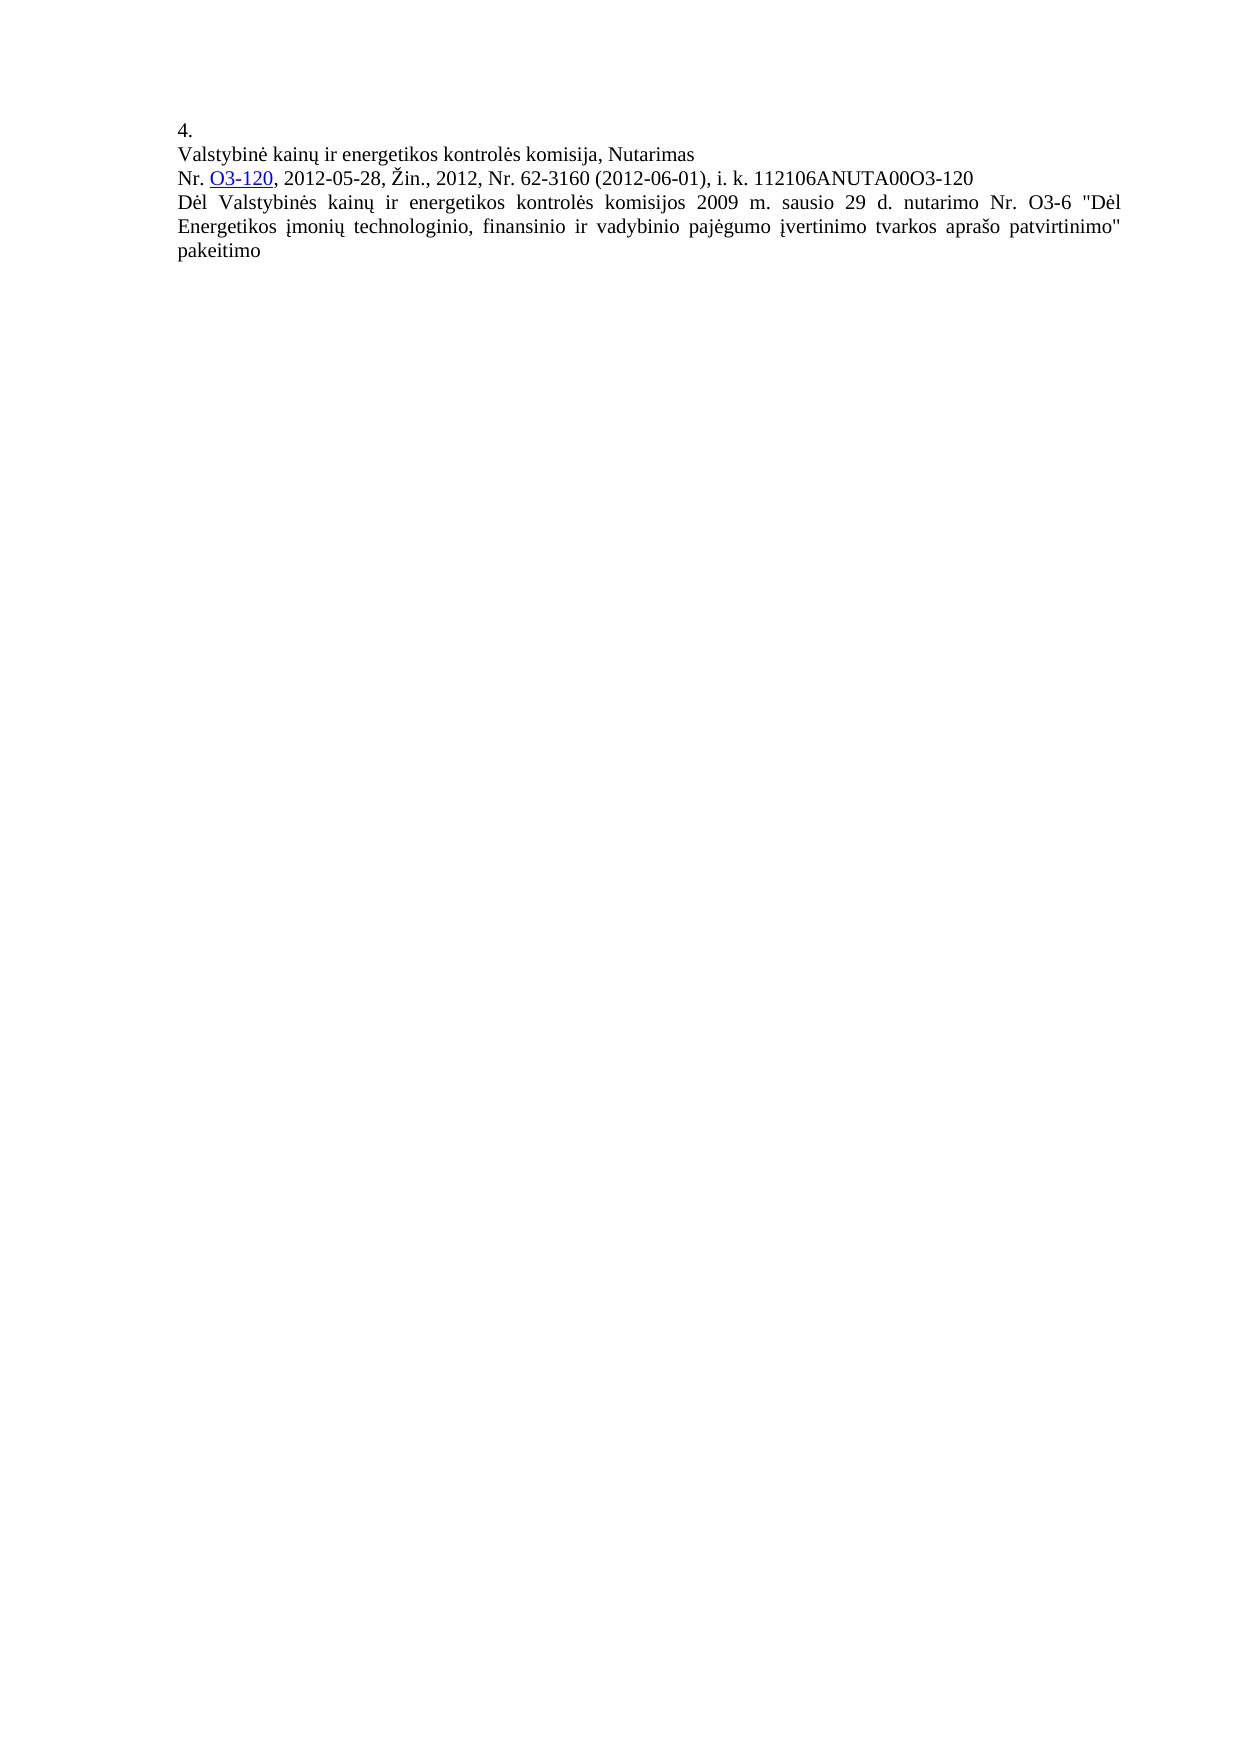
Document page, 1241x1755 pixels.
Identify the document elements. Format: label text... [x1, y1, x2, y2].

text Nr. O3-120, 2012-05-28, Žin., 2012, Nr. 62-3160 (2012-06-01), i. k. 112106ANUTA00O3-120 [177, 166, 1122, 190]
text Dėl Valstybinės kainų ir energetikos kontrolės komisijos 2009 m. sausio 29 d. nutarimo Nr. O3-6 "Dėl Energetikos įmonių technologinio, finansinio ir vadybinio pajėgumo įvertinimo tvarkos aprašo patvirtinimo" pakeitimo [177, 190, 1122, 262]
text Valstybinė kainų ir energetikos kontrolės komisija, Nutarimas [177, 142, 1122, 166]
text 4. [177, 118, 1122, 142]
